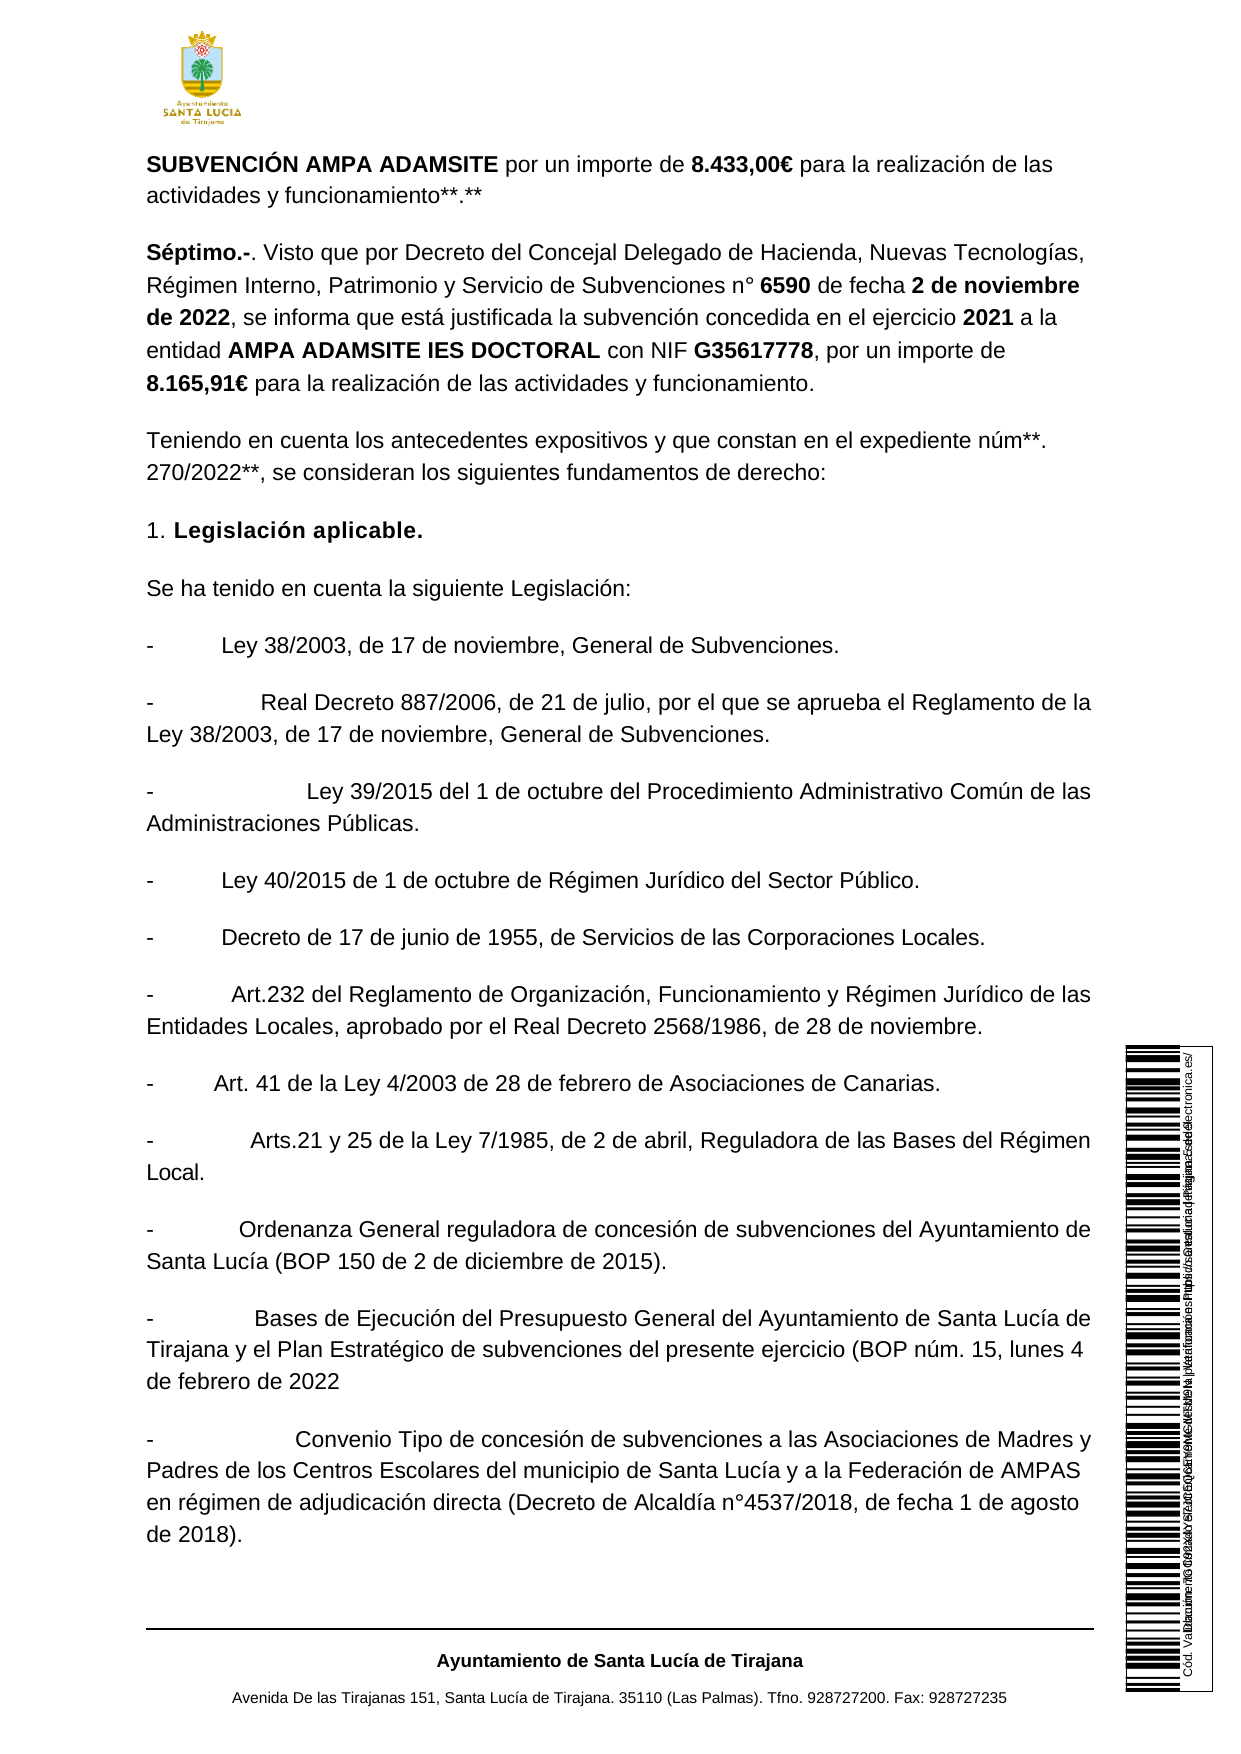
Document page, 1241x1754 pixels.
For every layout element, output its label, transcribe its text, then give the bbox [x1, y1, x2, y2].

picture [163, 31, 242, 126]
text Se ha tenido en cuenta la siguiente Legislación: [146, 576, 1094, 602]
text - Art.232 del Reglamento de Organización, Funcionamiento y Régimen Jurídico de las [146, 982, 1094, 1008]
picture [1127, 1047, 1180, 1691]
text - Real Decreto 887/2006, de 21 de julio, por el que se aprueba el Reglamento de la [146, 689, 1094, 716]
text Ayuntamiento de Santa Lucía de Tirajana [146, 1651, 1094, 1672]
text - Art. 41 de la Ley 4/2003 de 28 de febrero de Asociaciones de Canarias. [146, 1071, 1094, 1097]
text Entidades Locales, aprobado por el Real Decreto 2568/1986, de 28 de noviembre. [146, 1014, 1094, 1040]
text - Convenio Tipo de concesión de subvenciones a las Asociaciones de Madres y [146, 1427, 1094, 1453]
table_header Cód. Validación: 7GC92X4YS7JCEQ6EY9MGMTM9N | Verificación: https://santaluciadetirajana.sedelectronica.es/ Documento firmado electrónicamente desde la plataforma esPublico Gestiona | Página 5 de 9 [1180, 1047, 1212, 1691]
text Avenida De las Tirajanas 151, Santa Lucía de Tirajana. 35110 (Las Palmas). Tfno. 928727200. Fax: 928727235 [146, 1689, 1094, 1707]
text - Ley 39/2015 del 1 de octubre del Procedimiento Administrativo Común de las [146, 778, 1094, 804]
text Administraciones Públicas. [146, 811, 1094, 837]
text Ley 38/2003, de 17 de noviembre, General de Subvenciones. [146, 721, 1094, 747]
text Santa Lucía (BOP 150 de 2 de diciembre de 2015). [146, 1249, 1094, 1275]
text Padres de los Centros Escolares del municipio de Santa Lucía y a la Federación de AMPAS en régimen de adjudicación directa (Decreto de Alcaldía n°4537/2018, de fecha 1 de agosto de 2018). [146, 1453, 1094, 1549]
text SUBVENCIÓN AMPA ADAMSITE por un importe de 8.433,00€ para la realización de las actividades y funcionamiento**.** [146, 147, 1094, 210]
text - Ordenanza General reguladora de concesión de subvenciones del Ayuntamiento de [146, 1217, 1094, 1243]
text Tirajana y el Plan Estratégico de subvenciones del presente ejercicio (BOP núm. 15, lunes 4 de febrero de 2022 [146, 1332, 1094, 1396]
text - Decreto de 17 de junio de 1955, de Servicios de las Corporaciones Locales. [146, 925, 1094, 951]
text 1. Legislación aplicable. [146, 518, 1094, 544]
text Teniendo en cuenta los antecedentes expositivos y que constan en el expediente núm**. 270/2022**, se consideran los siguientes fundamentos de derecho: [146, 423, 1094, 487]
text Local. [146, 1160, 1094, 1186]
text - Bases de Ejecución del Presupuesto General del Ayuntamiento de Santa Lucía de [146, 1306, 1094, 1332]
text - Ley 38/2003, de 17 de noviembre, General de Subvenciones. [146, 632, 1094, 658]
text Séptimo.-. Visto que por Decreto del Concejal Delegado de Hacienda, Nuevas Tecnologías, Régimen Interno, Patrimonio y Servicio de Subvenciones n° 6590 de fecha 2 de noviembre de 2022, se informa que está justificada la subvención concedida en el ejercicio 2021 a la entidad AMPA ADAMSITE IES DOCTORAL con NIF G35617778, por un importe de 8.165,91€ para la realización de las actividades y funcionamiento. [146, 234, 1094, 398]
text - Arts.21 y 25 de la Ley 7/1985, de 2 de abril, Reguladora de las Bases del Régimen [146, 1128, 1094, 1154]
text - Ley 40/2015 de 1 de octubre de Régimen Jurídico del Sector Público. [146, 868, 1094, 894]
